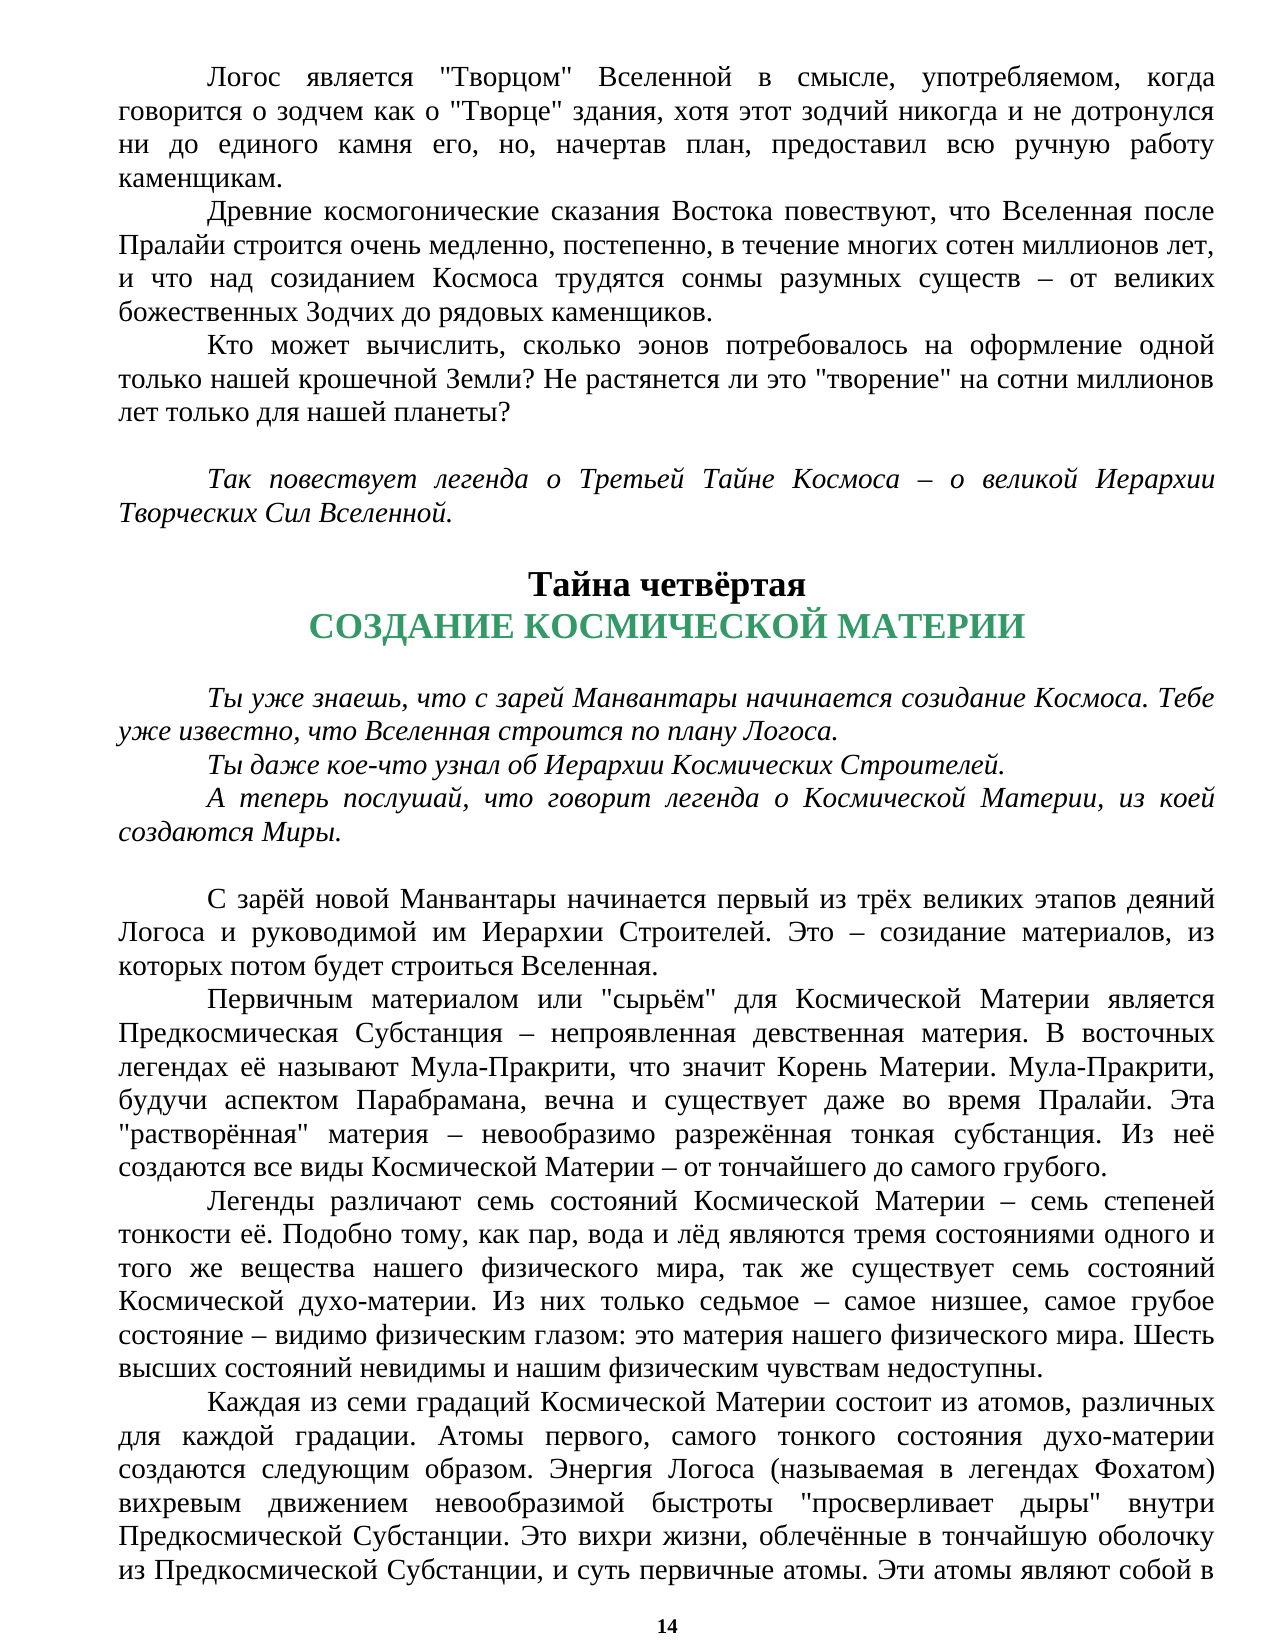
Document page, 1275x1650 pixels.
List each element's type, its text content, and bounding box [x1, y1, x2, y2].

text С зарёй новой Манвантары начинается первый из трёх великих этапов деяний Логоса и руководимой им Иерархии Строителей. Это – созидание материалов, из которых потом будет строиться Вселенная. [118, 881, 1216, 982]
text А теперь послушай, что говорит легенда о Космической Материи, из коей создаются Миры. [118, 780, 1216, 847]
text Первичным материалом или "сырьём" для Космической Материи является Предкосмическая Субстанция – непроявленная девственная материя. В восточных легендах её называют Мула-Пракрити, что значит Корень Материи. Мула-Пракрити, будучи аспектом Парабрамана, вечна и существует даже во время Пралайи. Эта "растворённая" материя – невообразимо разрежённая тонкая субстанция. Из неё создаются все виды Космической Материи – от тончайшего до самого грубого. [118, 982, 1216, 1183]
text Легенды различают семь состояний Космической Материи – семь степеней тонкости её. Подобно тому, как пар, вода и лёд являются тремя состояниями одного и того же вещества нашего физического мира, так же существует семь состояний Космической духо-материи. Из них только седьмое – самое низшее, самое грубое состояние – видимо физическим глазом: это материя нашего физического мира. Шесть высших состояний невидимы и нашим физическим чувствам недоступны. [118, 1183, 1216, 1384]
text Так повествует легенда о Третьей Тайне Космоса – о великой Иерархии Творческих Сил Вселенной. [118, 462, 1216, 529]
text Кто может вычислить, сколько эонов потребовалось на оформление одной только нашей крошечной Земли? Не растянется ли это "творение" на сотни миллионов лет только для нашей планеты? [118, 327, 1216, 428]
text Логос является "Творцом" Вселенной в смысле, употребляемом, когда говорится о зодчем как о "Творце" здания, хотя этот зодчий никогда и не дотронулся ни до единого камня его, но, начертав план, предоставил всю ручную работу каменщикам. [118, 59, 1216, 193]
text Древние космогонические сказания Востока повествуют, что Вселенная после Пралайи строится очень медленно, постепенно, в течение многих сотен миллионов лет, и что над созиданием Космоса трудятся сонмы разумных существ – от великих божественных Зодчих до рядовых каменщиков. [118, 193, 1216, 327]
text Каждая из семи градаций Космической Материи состоит из атомов, различных для каждой градации. Атомы первого, самого тонкого состояния духо-материи создаются следующим образом. Энергия Логоса (называемая в легендах Фохатом) вихревым движением невообразимой быстроты "просверливает дыры" внутри Предкосмической Субстанции. Это вихри жизни, облечённые в тончайшую оболочку из Предкосмической Субстанции, и суть первичные атомы. Эти атомы являют собой в [118, 1384, 1216, 1585]
text Ты даже кое-что узнал об Иерархии Космических Строителей. [118, 747, 1216, 780]
subtitle Тайна четвёртая СОЗДАНИЕ КОСМИЧЕСКОЙ МАТЕРИИ [118, 562, 1216, 646]
text Ты уже знаешь, что с зарей Манвантары начинается созидание Космоса. Тебе уже известно, что Вселенная строится по плану Логоса. [118, 680, 1216, 747]
